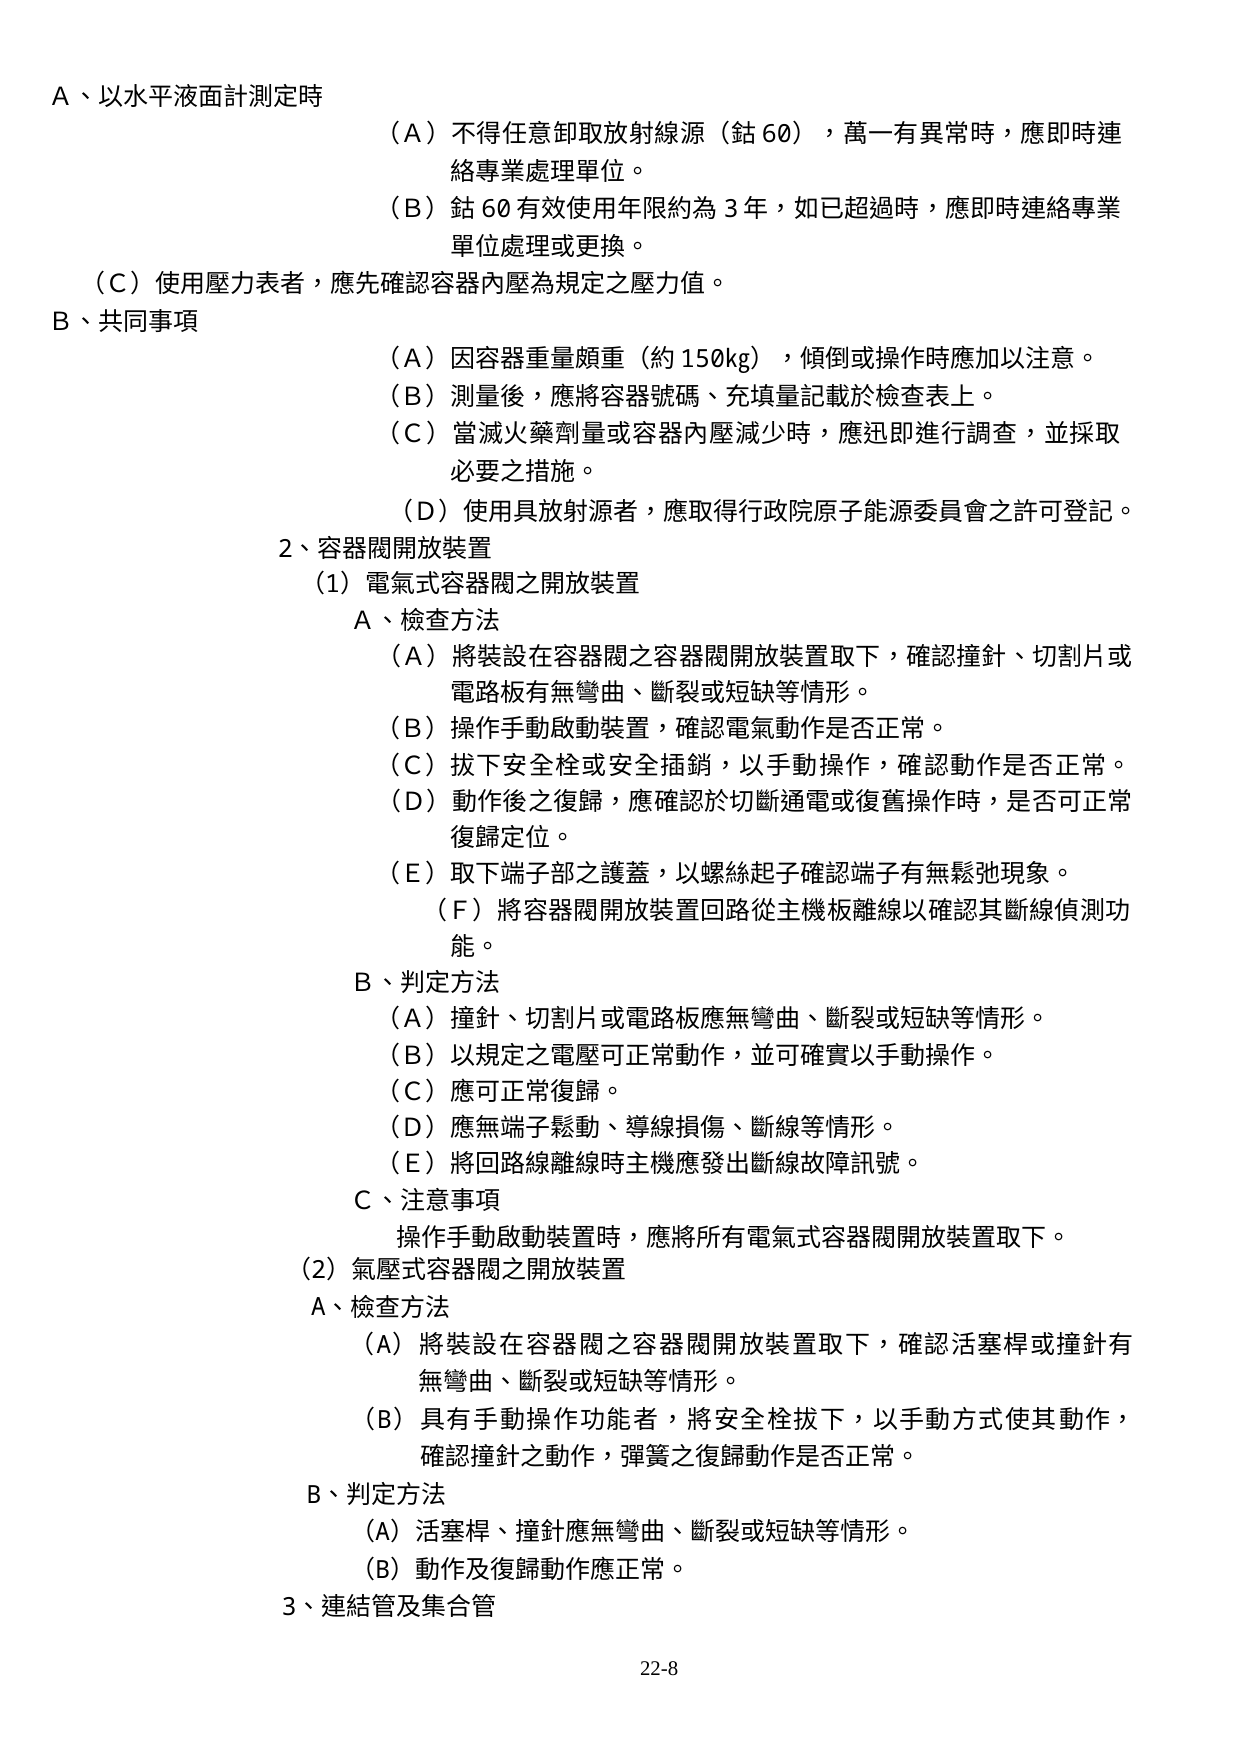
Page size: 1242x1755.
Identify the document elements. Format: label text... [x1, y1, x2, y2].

text Ｂ、判定方法 [175, 963, 1122, 999]
text （Ａ）撞針、切割片或電路板應無彎曲、斷裂或短缺等情形。 [175, 999, 1122, 1035]
text Ｃ、注意事項 [175, 1180, 1122, 1216]
text （Ｂ）操作手動啟動裝置，確認電氣動作是否正常。 [175, 709, 1122, 745]
text （Ａ）因容器重量頗重（約150㎏），傾倒或操作時應加以注意。 [375, 337, 1122, 375]
text （A）活塞桿、撞針應無彎曲、斷裂或短缺等情形。 [350, 1511, 1011, 1548]
text （1）電氣式容器閥之開放裝置 [175, 564, 1122, 600]
text （Ｂ）測量後，應將容器號碼、充填量記載於檢查表上。 [375, 375, 1122, 412]
text Ａ、檢查方法 [175, 600, 1122, 636]
text （Ｃ）拔下安全栓或安全插銷，以手動操作，確認動作是否正常。 [375, 745, 1136, 781]
text （Ｃ）應可正常復歸。 [175, 1071, 1122, 1108]
text （2）氣壓式容器閥之開放裝置 [286, 1253, 1124, 1283]
text （Ｄ）使用具放射源者，應取得行政院原子能源委員會之許可登記。 [313, 490, 1130, 527]
text （B）動作及復歸動作應正常。 [350, 1548, 1011, 1586]
text （Ｅ）取下端子部之護蓋，以螺絲起子確認端子有無鬆弛現象。 [175, 854, 1122, 890]
text 3、連結管及集合管 [281, 1586, 1122, 1623]
text （Ｂ）以規定之電壓可正常動作，並可確實以手動操作。 [175, 1035, 1122, 1071]
text （Ａ）不得任意卸取放射線源（鈷60），萬一有異常時，應即時連絡專業處理單位。 [375, 112, 1122, 187]
text （Ｂ）鈷60有效使用年限約為3年，如已超過時，應即時連絡專業單位處理或更換。 [375, 187, 1122, 262]
text 操作手動啟動裝置時，應將所有電氣式容器閥開放裝置取下。 [347, 1220, 1139, 1253]
text B、判定方法 [306, 1473, 1011, 1511]
text 2、容器閥開放裝置 [278, 531, 691, 564]
text （Ａ）將裝設在容器閥之容器閥開放裝置取下，確認撞針、切割片或電路板有無彎曲、斷裂或短缺等情形。 [175, 636, 1133, 709]
text Ｂ、共同事項 [49, 300, 1122, 337]
text （Ｆ）將容器閥開放裝置回路從主機板離線以確認其斷線偵測功能。 [175, 890, 1133, 963]
text （Ｄ）動作後之復歸，應確認於切斷通電或復舊操作時，是否可正常復歸定位。 [175, 781, 1134, 854]
text （Ｄ）應無端子鬆動、導線損傷、斷線等情形。 [175, 1108, 1122, 1144]
text （Ｃ）使用壓力表者，應先確認容器內壓為規定之壓力值。 [80, 262, 1122, 300]
text （Ｃ）當滅火藥劑量或容器內壓減少時，應迅即進行調查，並採取必要之措施。 [375, 412, 1122, 487]
text （Ｅ）將回路線離線時主機應發出斷線故障訊號。 [375, 1144, 1122, 1180]
text （B）具有手動操作功能者，將安全栓拔下，以手動方式使其動作，確認撞針之動作，彈簧之復歸動作是否正常。 [350, 1398, 1136, 1473]
text A、檢查方法 [311, 1283, 1124, 1321]
text Ａ、以水平液面計測定時 [49, 75, 1122, 112]
text （A）將裝設在容器閥之容器閥開放裝置取下，確認活塞桿或撞針有無彎曲、斷裂或短缺等情形。 [349, 1323, 1133, 1398]
